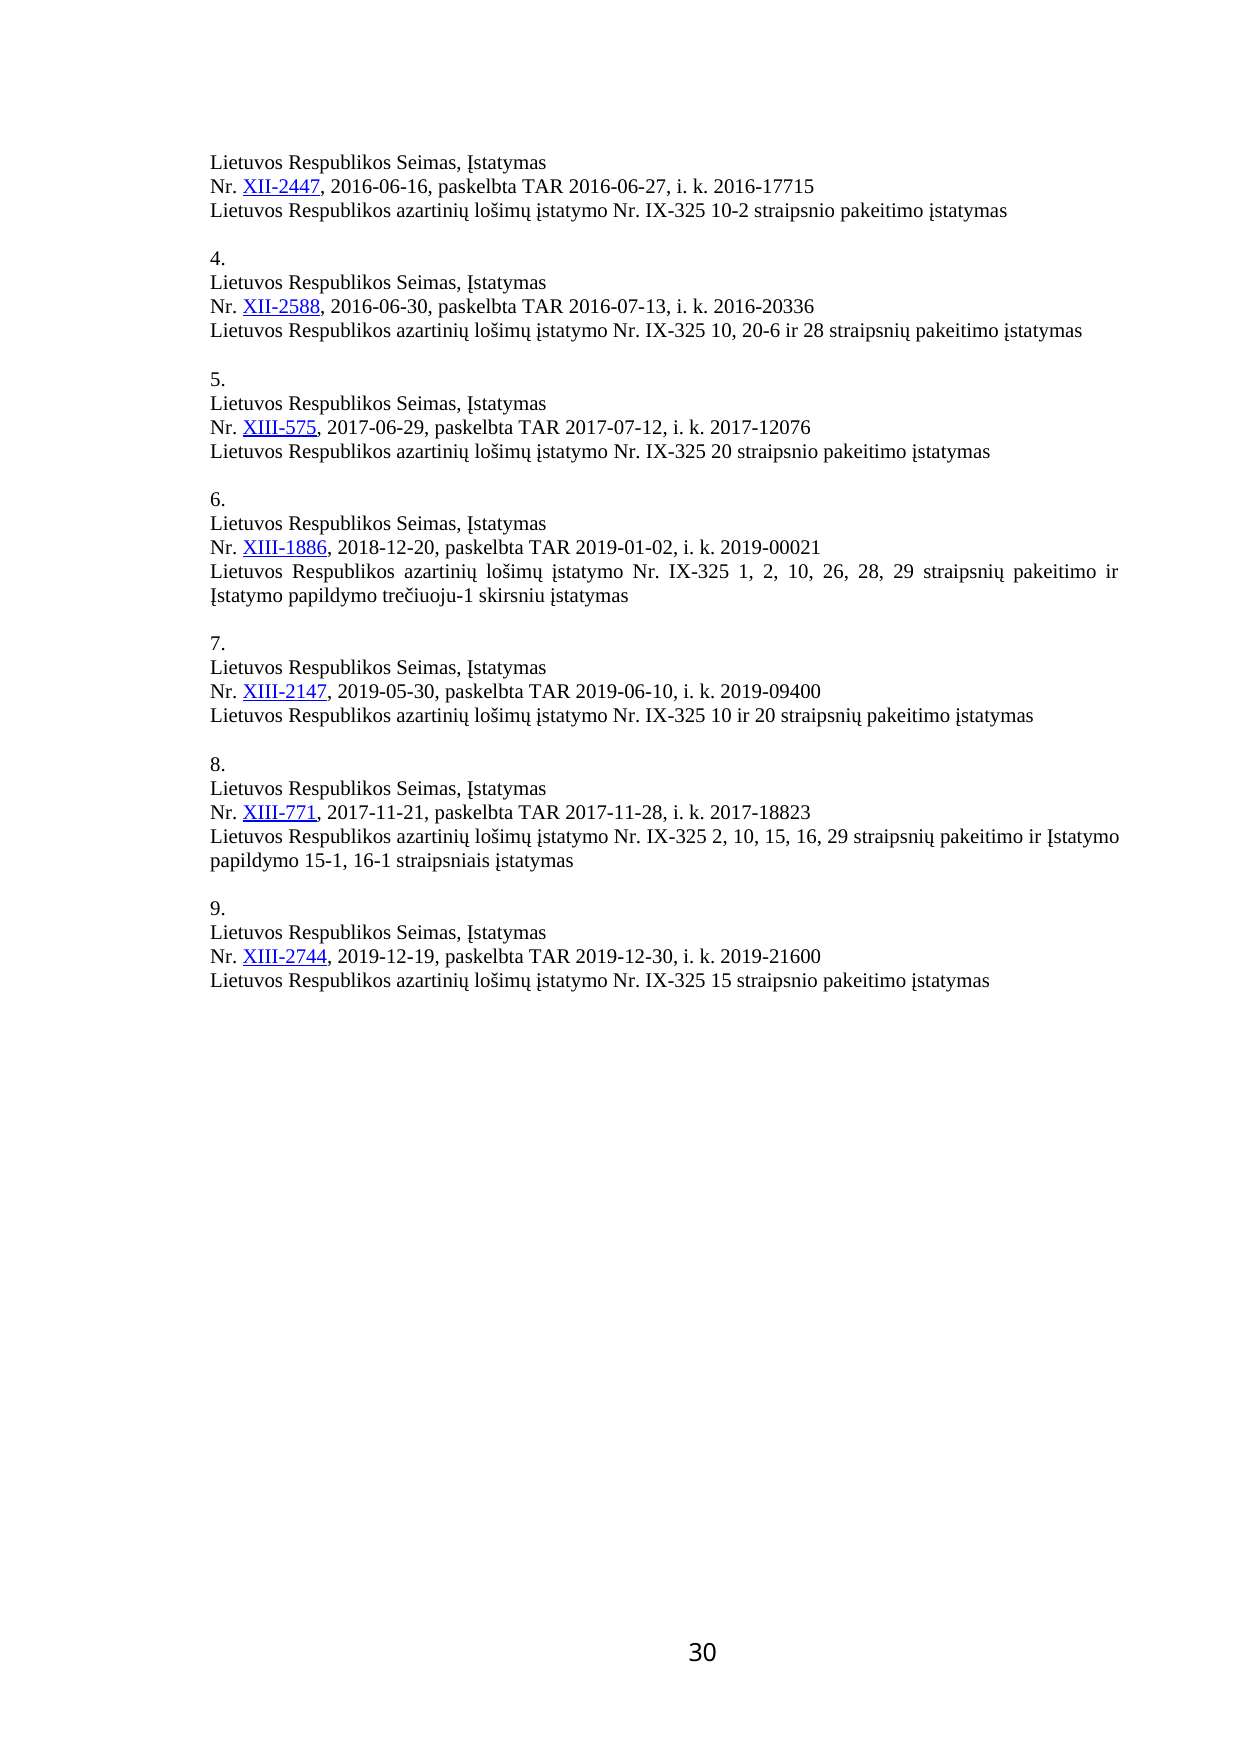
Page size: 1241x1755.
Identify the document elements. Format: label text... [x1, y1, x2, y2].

text 7. [210, 631, 1120, 655]
text Lietuvos Respublikos azartinių lošimų įstatymo Nr. IX-325 10 ir 20 straipsnių pakeitimo įstatymas [210, 703, 1120, 727]
text Lietuvos Respublikos azartinių lošimų įstatymo Nr. IX-325 10, 20-6 ir 28 straipsnių pakeitimo įstatymas [210, 318, 1120, 342]
text Nr. XIII-2744, 2019-12-19, paskelbta TAR 2019-12-30, i. k. 2019-21600 [210, 944, 1120, 968]
text 4. [210, 246, 1120, 270]
text 6. [210, 487, 1120, 511]
text Nr. XIII-575, 2017-06-29, paskelbta TAR 2017-07-12, i. k. 2017-12076 [210, 415, 1120, 439]
text Lietuvos Respublikos Seimas, Įstatymas [210, 511, 1120, 535]
text Lietuvos Respublikos Seimas, Įstatymas [210, 655, 1120, 679]
text Lietuvos Respublikos azartinių lošimų įstatymo Nr. IX-325 2, 10, 15, 16, 29 straipsnių pakeitimo ir Įstatymo papildymo 15-1, 16-1 straipsniais įstatymas [210, 824, 1120, 872]
text Nr. XIII-2147, 2019-05-30, paskelbta TAR 2019-06-10, i. k. 2019-09400 [210, 679, 1120, 703]
text 5. [210, 367, 1120, 391]
text Lietuvos Respublikos azartinių lošimų įstatymo Nr. IX-325 15 straipsnio pakeitimo įstatymas [210, 968, 1120, 992]
text Lietuvos Respublikos Seimas, Įstatymas [210, 150, 1120, 174]
text Lietuvos Respublikos azartinių lošimų įstatymo Nr. IX-325 1, 2, 10, 26, 28, 29 straipsnių pakeitimo ir Įstatymo papildymo trečiuoju-1 skirsniu įstatymas [210, 559, 1120, 607]
text Nr. XIII-771, 2017-11-21, paskelbta TAR 2017-11-28, i. k. 2017-18823 [210, 800, 1120, 824]
text Lietuvos Respublikos Seimas, Įstatymas [210, 920, 1120, 944]
text 9. [210, 896, 1120, 920]
text Lietuvos Respublikos azartinių lošimų įstatymo Nr. IX-325 10-2 straipsnio pakeitimo įstatymas [210, 198, 1120, 222]
text Nr. XIII-1886, 2018-12-20, paskelbta TAR 2019-01-02, i. k. 2019-00021 [210, 535, 1120, 559]
text Lietuvos Respublikos Seimas, Įstatymas [210, 391, 1120, 415]
text 8. [210, 752, 1120, 776]
text Lietuvos Respublikos Seimas, Įstatymas [210, 270, 1120, 294]
text Nr. XII-2588, 2016-06-30, paskelbta TAR 2016-07-13, i. k. 2016-20336 [210, 294, 1120, 318]
text Lietuvos Respublikos azartinių lošimų įstatymo Nr. IX-325 20 straipsnio pakeitimo įstatymas [210, 439, 1120, 463]
text Lietuvos Respublikos Seimas, Įstatymas [210, 776, 1120, 800]
text Nr. XII-2447, 2016-06-16, paskelbta TAR 2016-06-27, i. k. 2016-17715 [210, 174, 1120, 198]
